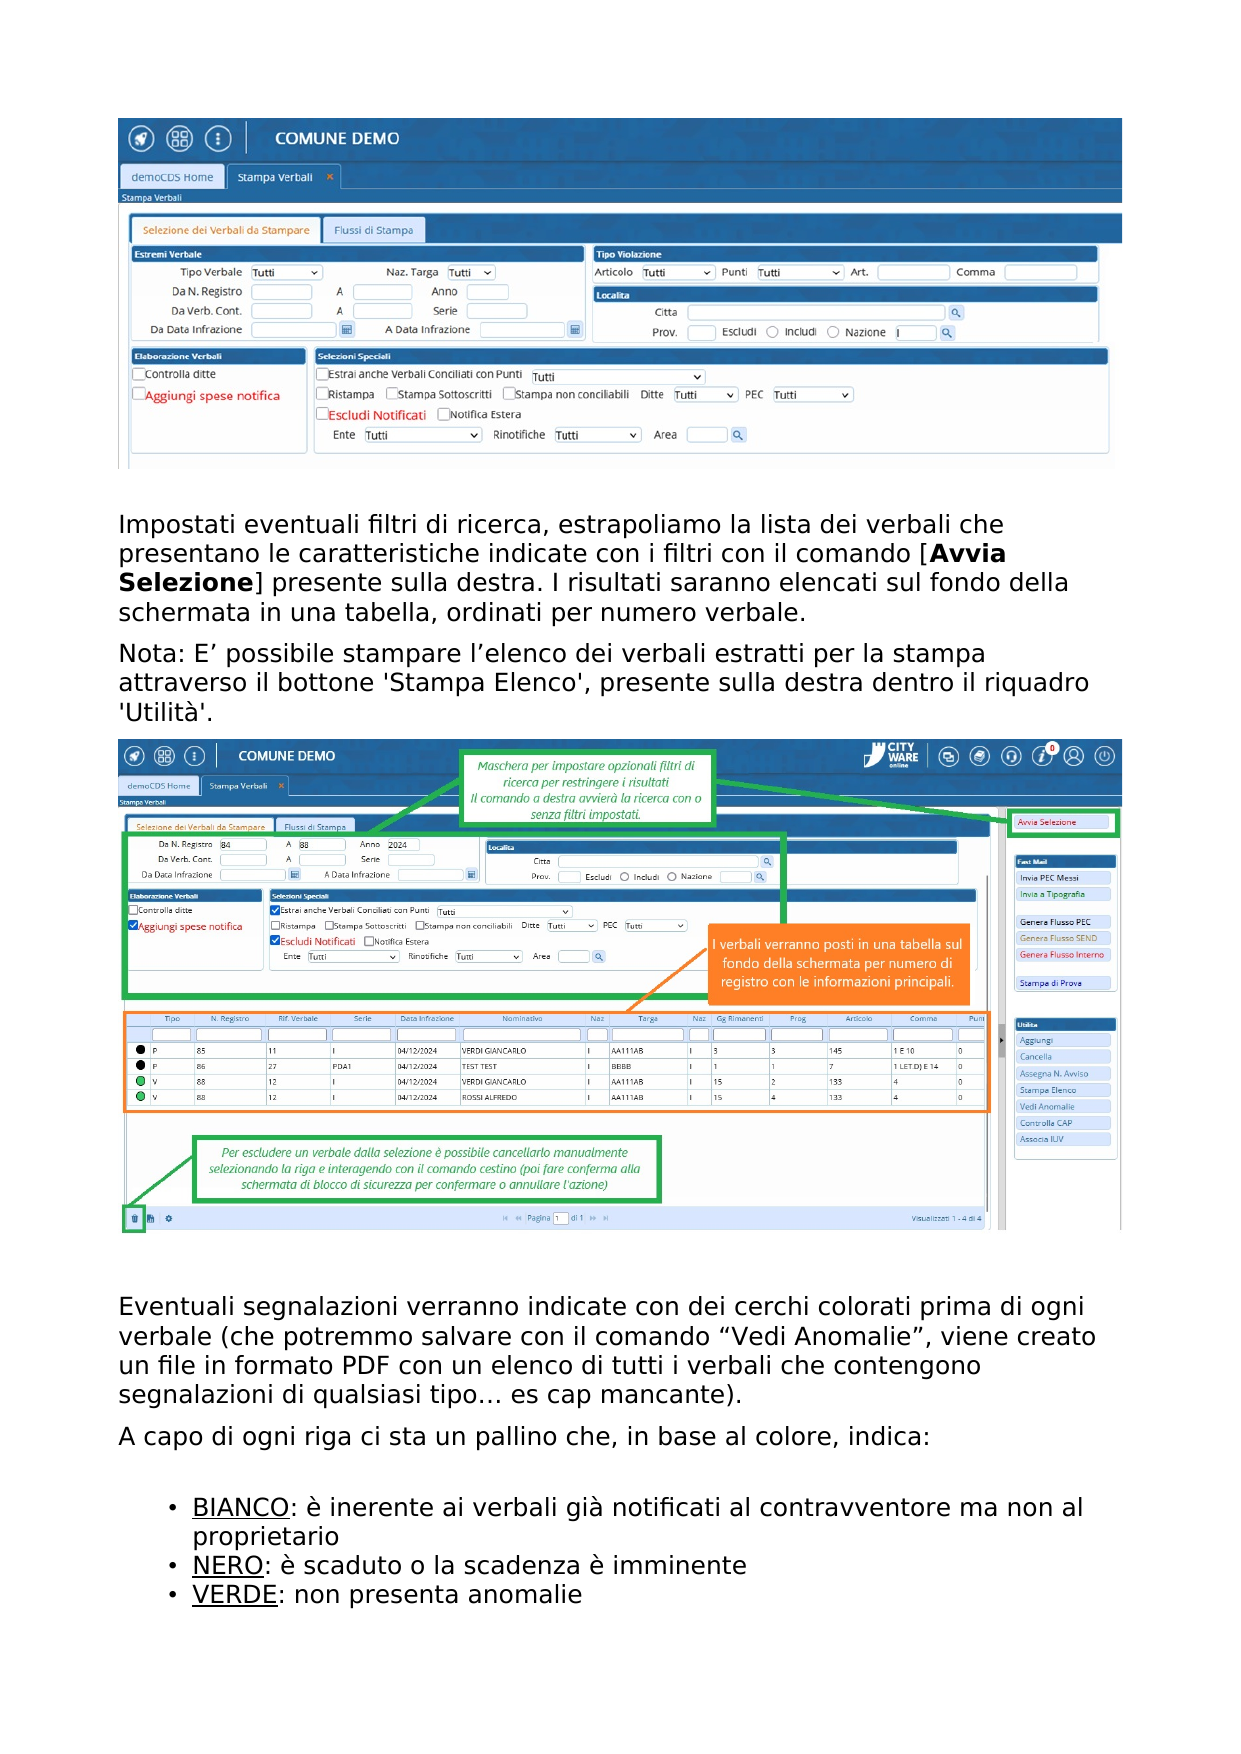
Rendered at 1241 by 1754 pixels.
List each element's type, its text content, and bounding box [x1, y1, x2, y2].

list VERDE: non presenta anomalie [177, 1580, 1122, 1609]
list BIANCO: è inerente ai verbali già notificati al contravventore ma non al proprietario [177, 1493, 1122, 1551]
picture [118, 739, 1123, 1251]
text Impostati eventuali filtri di ricerca, estrapoliamo la lista dei verbali che presentano le caratteristiche indicate con i filtri con il comando [Avvia Selezione] presente sulla destra. I risultati saranno elencati sul fondo della schermata in una tabella, ordinati per numero verbale. [118, 510, 1122, 627]
text Nota: E’ possibile stampare l’elenco dei verbali estratti per la stampa attraverso il bottone 'Stampa Elenco', presente sulla destra dentro il riquadro 'Utilità'. [118, 639, 1122, 727]
list NERO: è scaduto o la scadenza è imminente [177, 1551, 1122, 1580]
text Eventuali segnalazioni verranno indicate con dei cerchi colorati prima di ogni verbale (che potremmo salvare con il comando “Vedi Anomalie”, viene creato un file in formato PDF con un elenco di tutti i verbali che contengono segnalazioni di qualsiasi tipo… es cap mancante). [118, 1292, 1122, 1409]
picture [118, 118, 1123, 469]
text A capo di ogni riga ci sta un pallino che, in base al colore, indica: [118, 1422, 1122, 1451]
